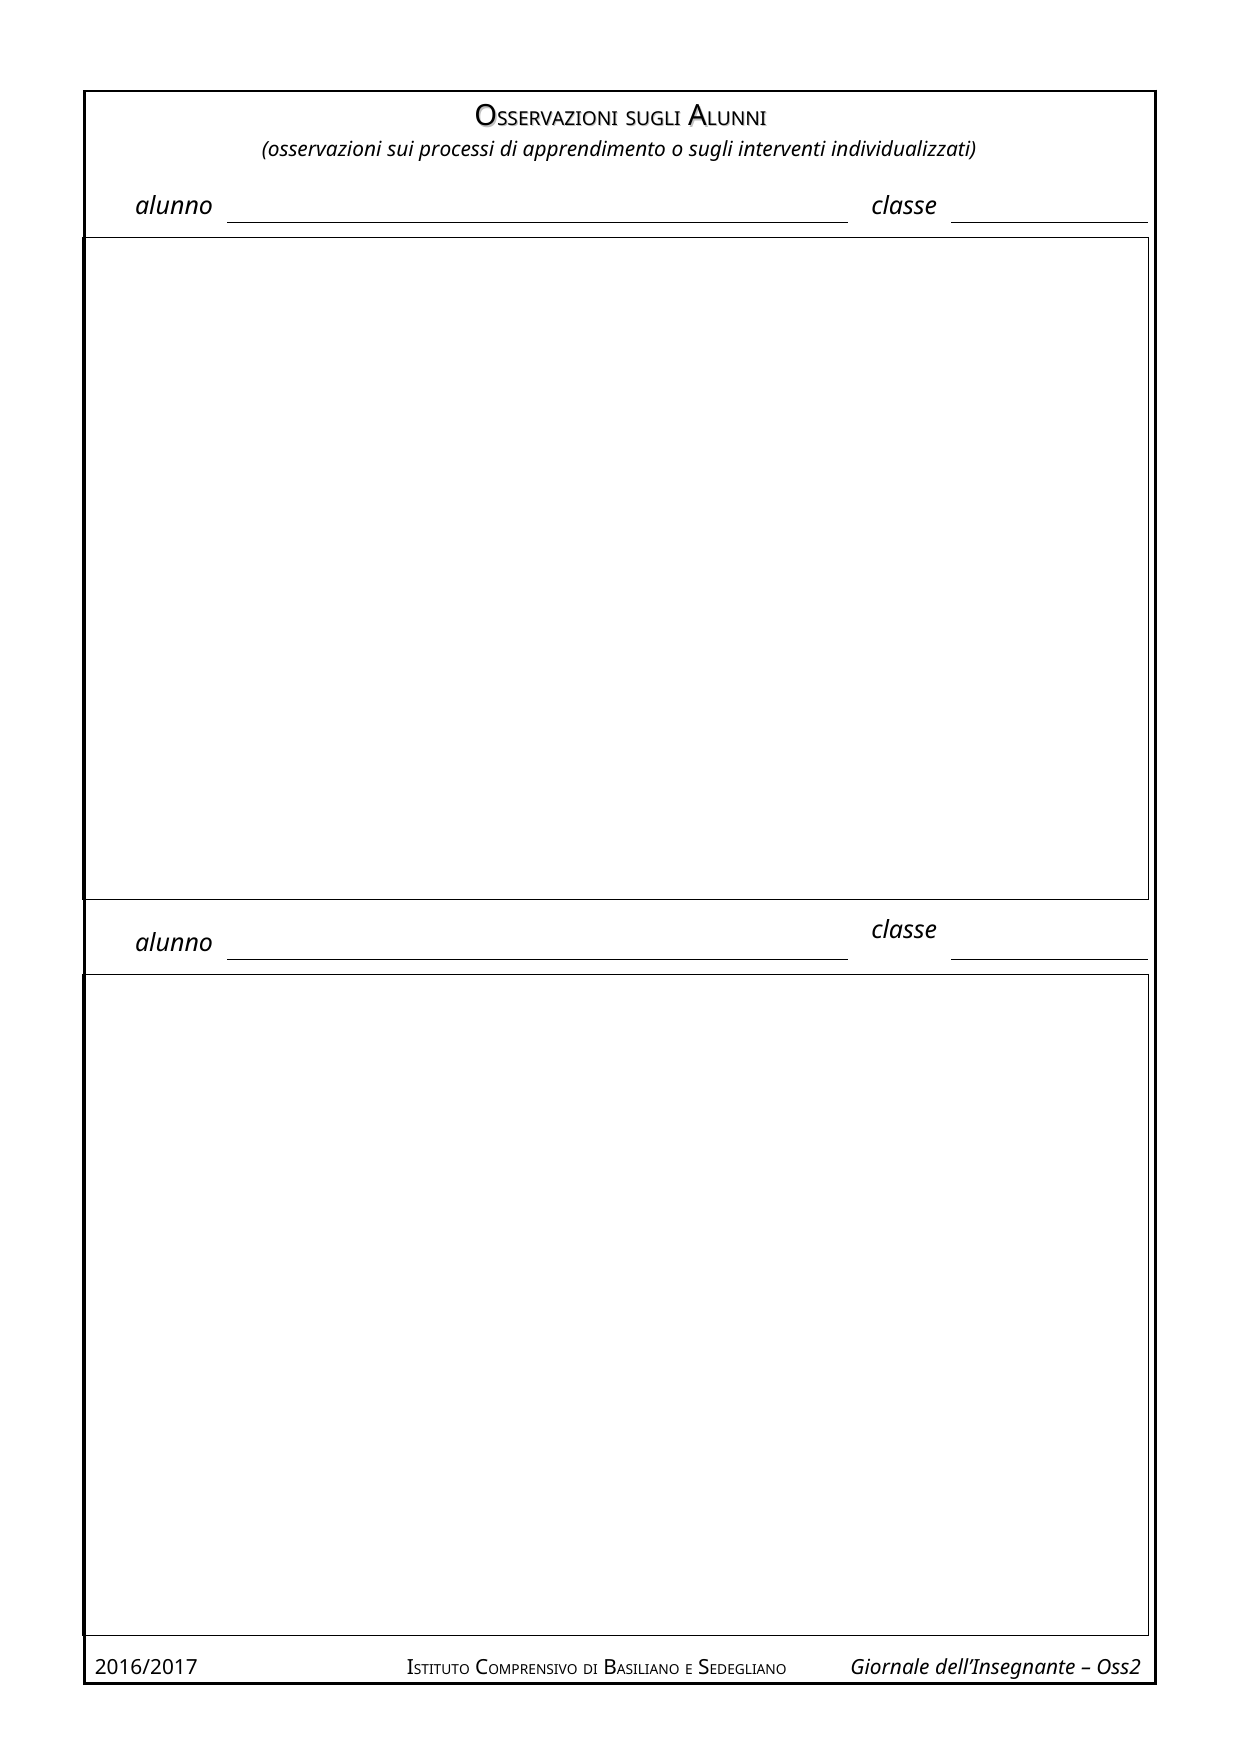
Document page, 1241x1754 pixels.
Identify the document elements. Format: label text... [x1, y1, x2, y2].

table_cell [951, 900, 1149, 958]
table_cell [86, 222, 1149, 237]
table_header [951, 188, 1149, 222]
table_cell [86, 238, 1148, 898]
table_cell [227, 900, 848, 958]
table_header alunno [86, 188, 227, 222]
table_cell alunno [86, 900, 227, 958]
table_cell [86, 975, 1148, 1635]
table_cell [86, 959, 1149, 974]
text Osservazioni sugli Alunni (osservazioni sui processi di apprendimento o sugli interventi individualizzati) [94, 94, 1146, 163]
table_header classe [848, 188, 951, 222]
table_cell classe [848, 900, 951, 958]
table_header [227, 188, 848, 222]
